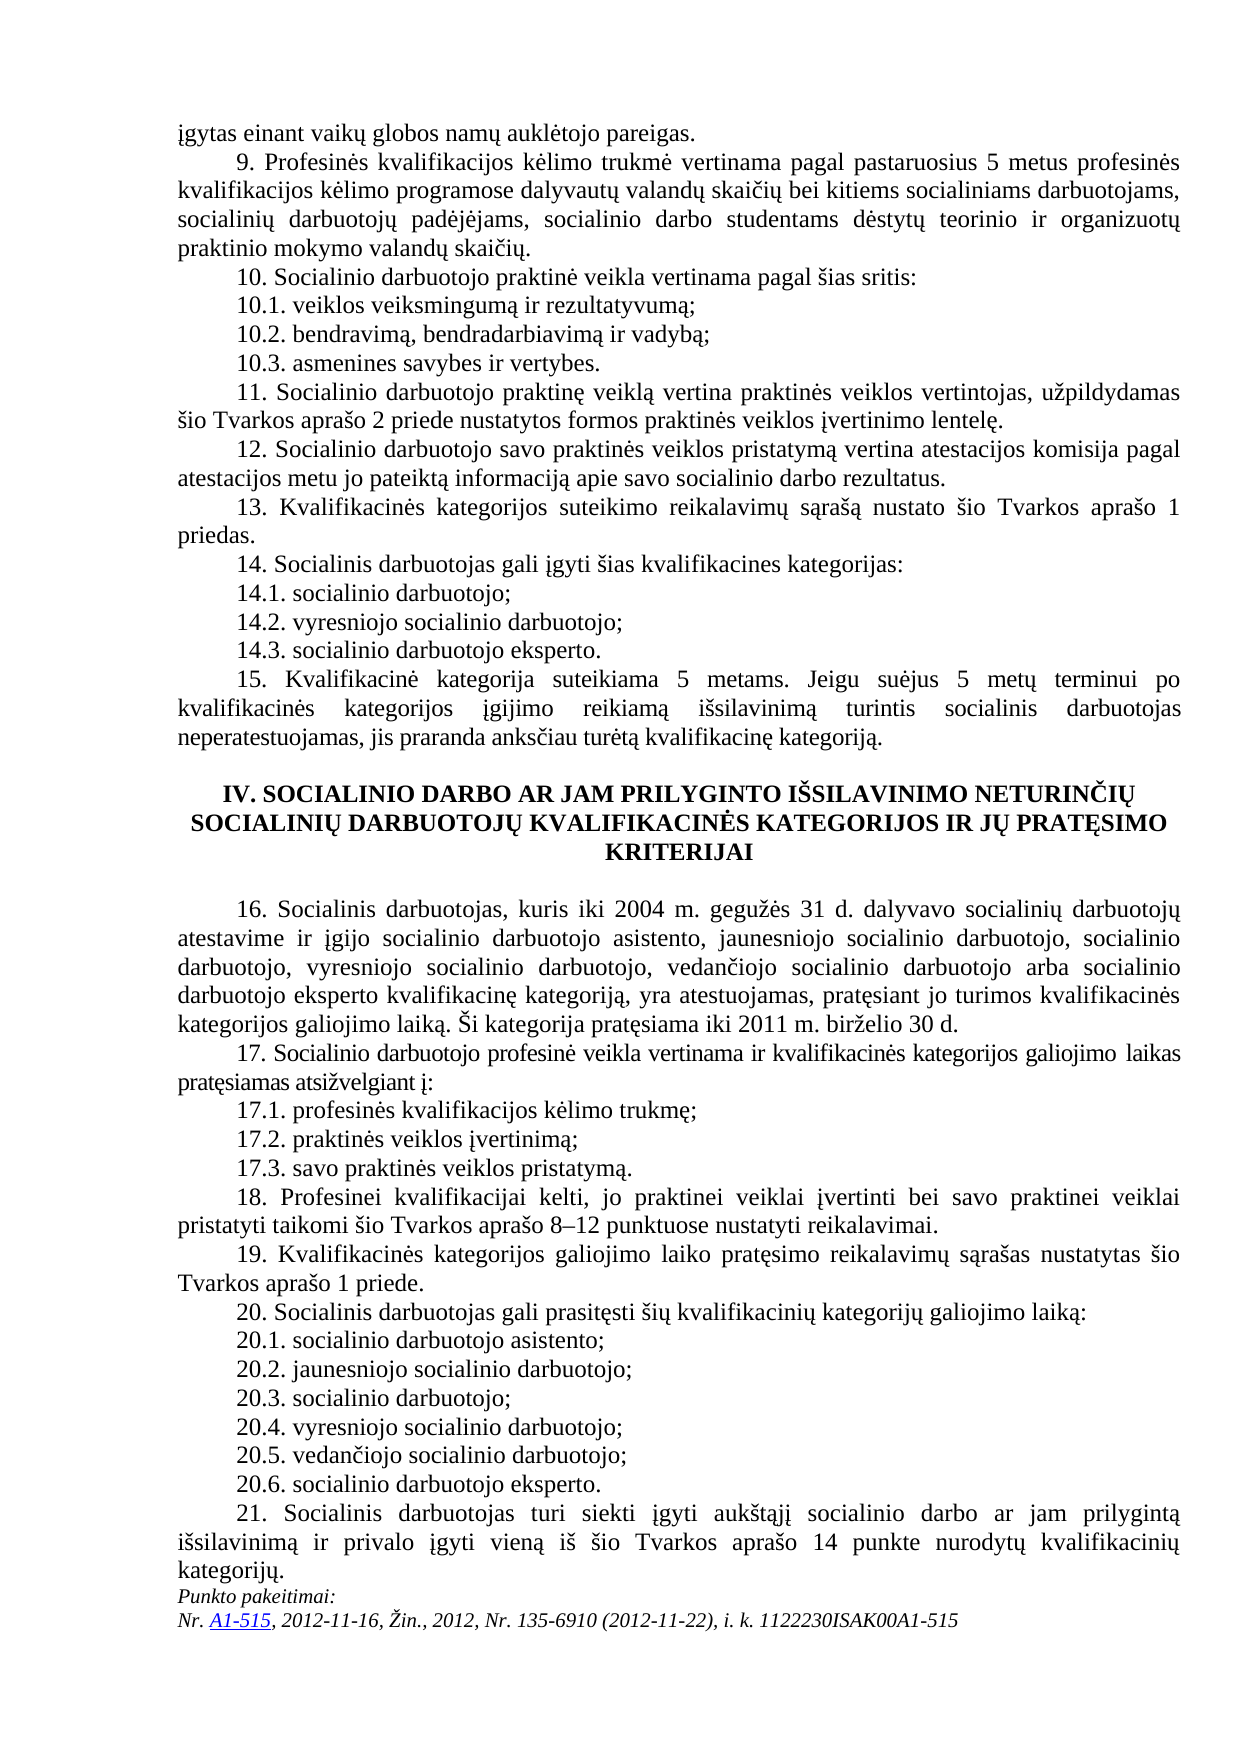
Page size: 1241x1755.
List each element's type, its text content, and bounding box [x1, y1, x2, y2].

text 10.1. veiklos veiksmingumą ir rezultatyvumą; [177, 291, 1181, 319]
text 21. Socialinis darbuotojas turi siekti įgyti aukštąjį socialinio darbo ar jam prilygintą išsilavinimą ir privalo įgyti vieną iš šio Tvarkos aprašo 14 punkte nurodytų kvalifikacinių kategorijų. [177, 1498, 1181, 1584]
text 17.1. profesinės kvalifikacijos kėlimo trukmę; [177, 1096, 1181, 1124]
text Punkto pakeitimai: [177, 1584, 1181, 1608]
text 10.2. bendravimą, bendradarbiavimą ir vadybą; [177, 319, 1181, 348]
text 20. Socialinis darbuotojas gali prasitęsti šių kvalifikacinių kategorijų galiojimo laiką: [177, 1297, 1181, 1326]
text 14.2. vyresniojo socialinio darbuotojo; [177, 607, 1181, 636]
text 10.3. asmenines savybes ir vertybes. [177, 348, 1181, 377]
text 14.3. socialinio darbuotojo eksperto. [177, 636, 1181, 664]
text 20.2. jaunesniojo socialinio darbuotojo; [177, 1354, 1181, 1383]
text 18. Profesinei kvalifikacijai kelti, jo praktinei veiklai įvertinti bei savo praktinei veiklai pristatyti taikomi šio Tvarkos aprašo 8–12 punktuose nustatyti reikalavimai. [177, 1182, 1181, 1239]
text Nr. A1-515, 2012-11-16, Žin., 2012, Nr. 135-6910 (2012-11-22), i. k. 1122230ISAK00A1-515 [177, 1608, 1181, 1632]
text 20.6. socialinio darbuotojo eksperto. [177, 1469, 1181, 1498]
text 14. Socialinis darbuotojas gali įgyti šias kvalifikacines kategorijas: [177, 549, 1181, 578]
text 20.5. vedančiojo socialinio darbuotojo; [177, 1441, 1181, 1469]
text 15. Kvalifikacinė kategorija suteikiama 5 metams. Jeigu suėjus 5 metų terminui po kvalifikacinės kategorijos įgijimo reikiamą išsilavinimą turintis socialinis darbuotojas neperatestuojamas, jis praranda anksčiau turėtą kvalifikacinę kategoriją. [177, 664, 1181, 751]
text 13. Kvalifikacinės kategorijos suteikimo reikalavimų sąrašą nustato šio Tvarkos aprašo 1 priedas. [177, 492, 1181, 549]
text 19. Kvalifikacinės kategorijos galiojimo laiko pratęsimo reikalavimų sąrašas nustatytas šio Tvarkos aprašo 1 priede. [177, 1239, 1181, 1297]
text 20.3. socialinio darbuotojo; [177, 1383, 1181, 1412]
text 11. Socialinio darbuotojo praktinę veiklą vertina praktinės veiklos vertintojas, užpildydamas šio Tvarkos aprašo 2 priede nustatytos formos praktinės veiklos įvertinimo lentelę. [177, 377, 1181, 434]
text 9. Profesinės kvalifikacijos kėlimo trukmė vertinama pagal pastaruosius 5 metus profesinės kvalifikacijos kėlimo programose dalyvautų valandų skaičių bei kitiems socialiniams darbuotojams, socialinių darbuotojų padėjėjams, socialinio darbo studentams dėstytų teorinio ir organizuotų praktinio mokymo valandų skaičių. [177, 147, 1181, 262]
text 17.3. savo praktinės veiklos pristatymą. [177, 1153, 1181, 1182]
text 20.4. vyresniojo socialinio darbuotojo; [177, 1412, 1181, 1441]
text įgytas einant vaikų globos namų auklėtojo pareigas. [177, 118, 1181, 147]
text 17.2. praktinės veiklos įvertinimą; [177, 1124, 1181, 1153]
text IV. SOCIALINIO DARBO ar jam prilyginTo IŠSILAVINIMo NETURINČIų SOCIALINIų DARBUOTOJų KVALIFIKACINĖS KATEGORIJOS IR JŲ PRATĘSIMO KRITERIJAI [177, 779, 1181, 866]
text 10. Socialinio darbuotojo praktinė veikla vertinama pagal šias sritis: [177, 262, 1181, 291]
text 14.1. socialinio darbuotojo; [177, 578, 1181, 607]
text 16. Socialinis darbuotojas, kuris iki 2004 m. gegužės 31 d. dalyvavo socialinių darbuotojų atestavime ir įgijo socialinio darbuotojo asistento, jaunesniojo socialinio darbuotojo, socialinio darbuotojo, vyresniojo socialinio darbuotojo, vedančiojo socialinio darbuotojo arba socialinio darbuotojo eksperto kvalifikacinę kategoriją, yra atestuojamas, pratęsiant jo turimos kvalifikacinės kategorijos galiojimo laiką. Ši kategorija pratęsiama iki 2011 m. birželio 30 d. [177, 894, 1181, 1038]
text 17. Socialinio darbuotojo profesinė veikla vertinama ir kvalifikacinės kategorijos galiojimo laikas pratęsiamas atsižvelgiant į: [177, 1038, 1181, 1096]
text 12. Socialinio darbuotojo savo praktinės veiklos pristatymą vertina atestacijos komisija pagal atestacijos metu jo pateiktą informaciją apie savo socialinio darbo rezultatus. [177, 434, 1181, 492]
text 20.1. socialinio darbuotojo asistento; [177, 1326, 1181, 1354]
